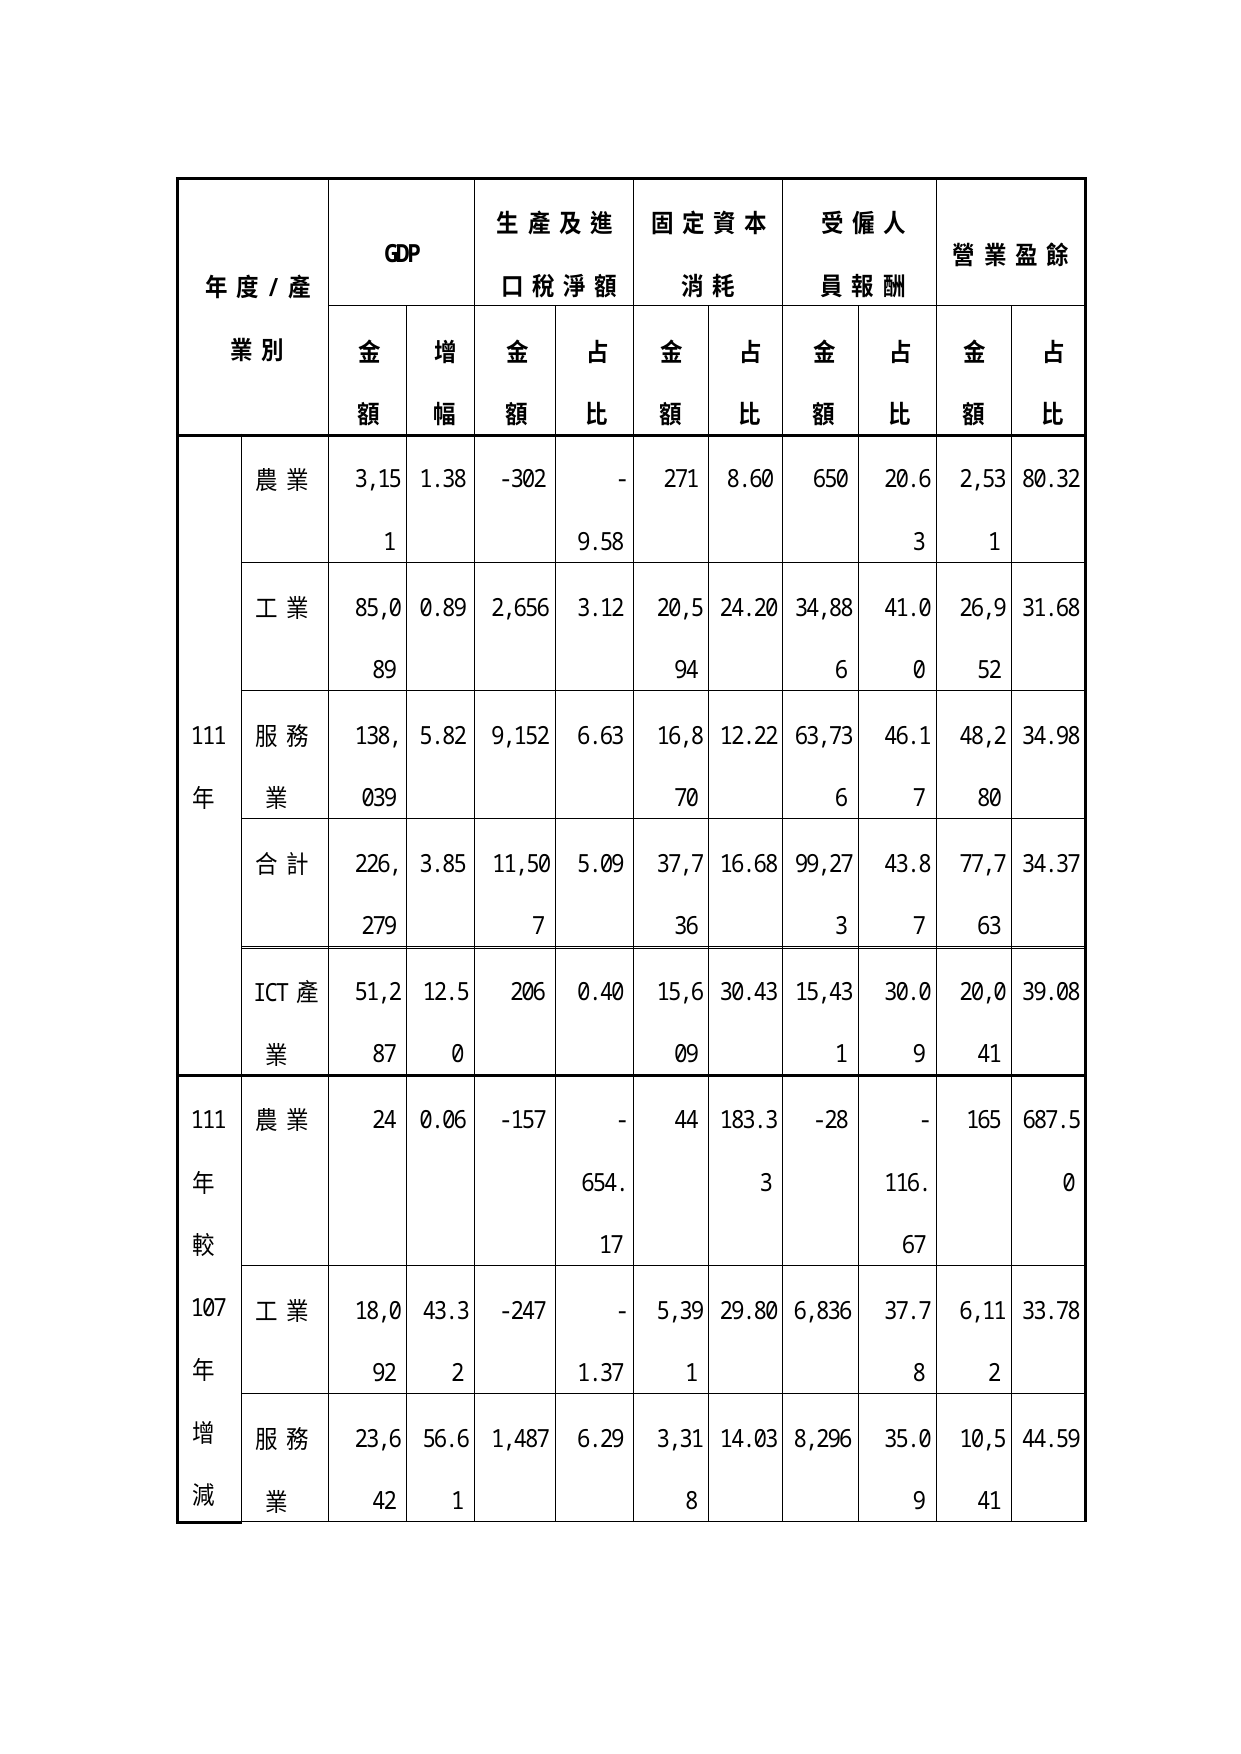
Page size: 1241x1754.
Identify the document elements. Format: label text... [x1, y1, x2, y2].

table_cell -302 [475, 437, 555, 562]
table_cell 35.09 [859, 1394, 936, 1521]
table_cell 2,531 [937, 437, 1011, 562]
table_cell 99,273 [783, 819, 858, 946]
table_cell -1.37 [556, 1266, 633, 1393]
table_cell 85,089 [329, 563, 406, 690]
table_cell 51,287 [329, 949, 406, 1074]
table_cell 6,112 [937, 1266, 1011, 1393]
table_cell 34,886 [783, 563, 858, 690]
table_cell 271 [634, 437, 708, 562]
table_cell 金額 [634, 306, 708, 433]
table_header GDP [329, 180, 474, 305]
table_cell 16,870 [634, 691, 708, 818]
table_cell 63,736 [783, 691, 858, 818]
table_cell 占比 [859, 306, 936, 433]
table_cell 56.61 [407, 1394, 474, 1521]
table_cell 183.33 [709, 1077, 782, 1265]
table_cell 20,041 [937, 949, 1011, 1074]
table_header 受僱人員報酬 [783, 180, 936, 305]
table_cell -9.58 [556, 437, 633, 562]
table_cell 0.89 [407, 563, 474, 690]
table_cell -654.17 [556, 1077, 633, 1265]
table_cell 48,280 [937, 691, 1011, 818]
table_header 生產及進口稅淨額 [475, 180, 633, 305]
table_cell 30.43 [709, 949, 782, 1074]
table_cell 46.17 [859, 691, 936, 818]
table_cell 工業 [242, 563, 328, 690]
table_cell 41.00 [859, 563, 936, 690]
table_cell 14.03 [709, 1394, 782, 1521]
table_cell 金額 [475, 306, 555, 433]
table_cell 2,656 [475, 563, 555, 690]
table_header 年度/產業別 [179, 180, 328, 433]
table_cell 增幅 [407, 306, 474, 433]
table_cell 農業 [242, 1077, 328, 1265]
table_cell 111年 [179, 437, 241, 1074]
table_cell 1.38 [407, 437, 474, 562]
table_cell 3,151 [329, 437, 406, 562]
table_cell 11,507 [475, 819, 555, 946]
table_cell 20,594 [634, 563, 708, 690]
table_cell 24 [329, 1077, 406, 1265]
table_cell 服務業 [242, 691, 328, 818]
table_cell 15,609 [634, 949, 708, 1074]
table_cell -116.67 [859, 1077, 936, 1265]
table_cell -28 [783, 1077, 858, 1265]
table_cell 43.87 [859, 819, 936, 946]
table_cell 農業 [242, 437, 328, 562]
table_cell 43.32 [407, 1266, 474, 1393]
table_cell 工業 [242, 1266, 328, 1393]
table_cell 合計 [242, 819, 328, 946]
table_cell 12.50 [407, 949, 474, 1074]
table_cell 15,431 [783, 949, 858, 1074]
table_cell 服務業 [242, 1394, 328, 1521]
table_cell 30.09 [859, 949, 936, 1074]
table_cell 3,318 [634, 1394, 708, 1521]
table_cell 34.98 [1012, 691, 1084, 818]
table_cell 金額 [783, 306, 858, 433]
table_cell 23,642 [329, 1394, 406, 1521]
table_header 營業盈餘 [937, 180, 1084, 305]
table_cell 165 [937, 1077, 1011, 1265]
table_cell 0.06 [407, 1077, 474, 1265]
table_cell 138,039 [329, 691, 406, 818]
table_cell 26,952 [937, 563, 1011, 690]
table_cell 6.63 [556, 691, 633, 818]
table_cell 3.85 [407, 819, 474, 946]
table_cell 20.63 [859, 437, 936, 562]
table_cell 占比 [709, 306, 782, 433]
table_cell 80.32 [1012, 437, 1084, 562]
table_cell 206 [475, 949, 555, 1074]
table_cell 占比 [1012, 306, 1084, 433]
table_cell 5.09 [556, 819, 633, 946]
table_cell 占比 [556, 306, 633, 433]
table_cell 6,836 [783, 1266, 858, 1393]
table_cell 16.68 [709, 819, 782, 946]
table_cell 金額 [329, 306, 406, 433]
table_cell 3.12 [556, 563, 633, 690]
table_cell 31.68 [1012, 563, 1084, 690]
table_cell 10,541 [937, 1394, 1011, 1521]
table_cell 77,763 [937, 819, 1011, 946]
table_cell 44.59 [1012, 1394, 1084, 1521]
table_cell -247 [475, 1266, 555, 1393]
table_cell 12.22 [709, 691, 782, 818]
table_header 固定資本消耗 [634, 180, 782, 305]
table_cell 39.08 [1012, 949, 1084, 1074]
table_cell ICT產業 [242, 949, 328, 1074]
table_cell 226,279 [329, 819, 406, 946]
table_cell 37,736 [634, 819, 708, 946]
table_cell 18,092 [329, 1266, 406, 1393]
table_cell 0.40 [556, 949, 633, 1074]
table_cell -157 [475, 1077, 555, 1265]
table_cell 650 [783, 437, 858, 562]
table_cell 37.78 [859, 1266, 936, 1393]
table_cell 24.20 [709, 563, 782, 690]
table_cell 29.80 [709, 1266, 782, 1393]
table_cell 8,296 [783, 1394, 858, 1521]
table_cell 687.50 [1012, 1077, 1084, 1265]
table_cell 金額 [937, 306, 1011, 433]
table_cell 5,391 [634, 1266, 708, 1393]
table_cell 44 [634, 1077, 708, 1265]
table_cell 1,487 [475, 1394, 555, 1521]
table_cell 111年較107年增減 [179, 1077, 241, 1521]
table_cell 34.37 [1012, 819, 1084, 946]
table_cell 9,152 [475, 691, 555, 818]
table_cell 33.78 [1012, 1266, 1084, 1393]
table_cell 5.82 [407, 691, 474, 818]
table_cell 8.60 [709, 437, 782, 562]
table_cell 6.29 [556, 1394, 633, 1521]
